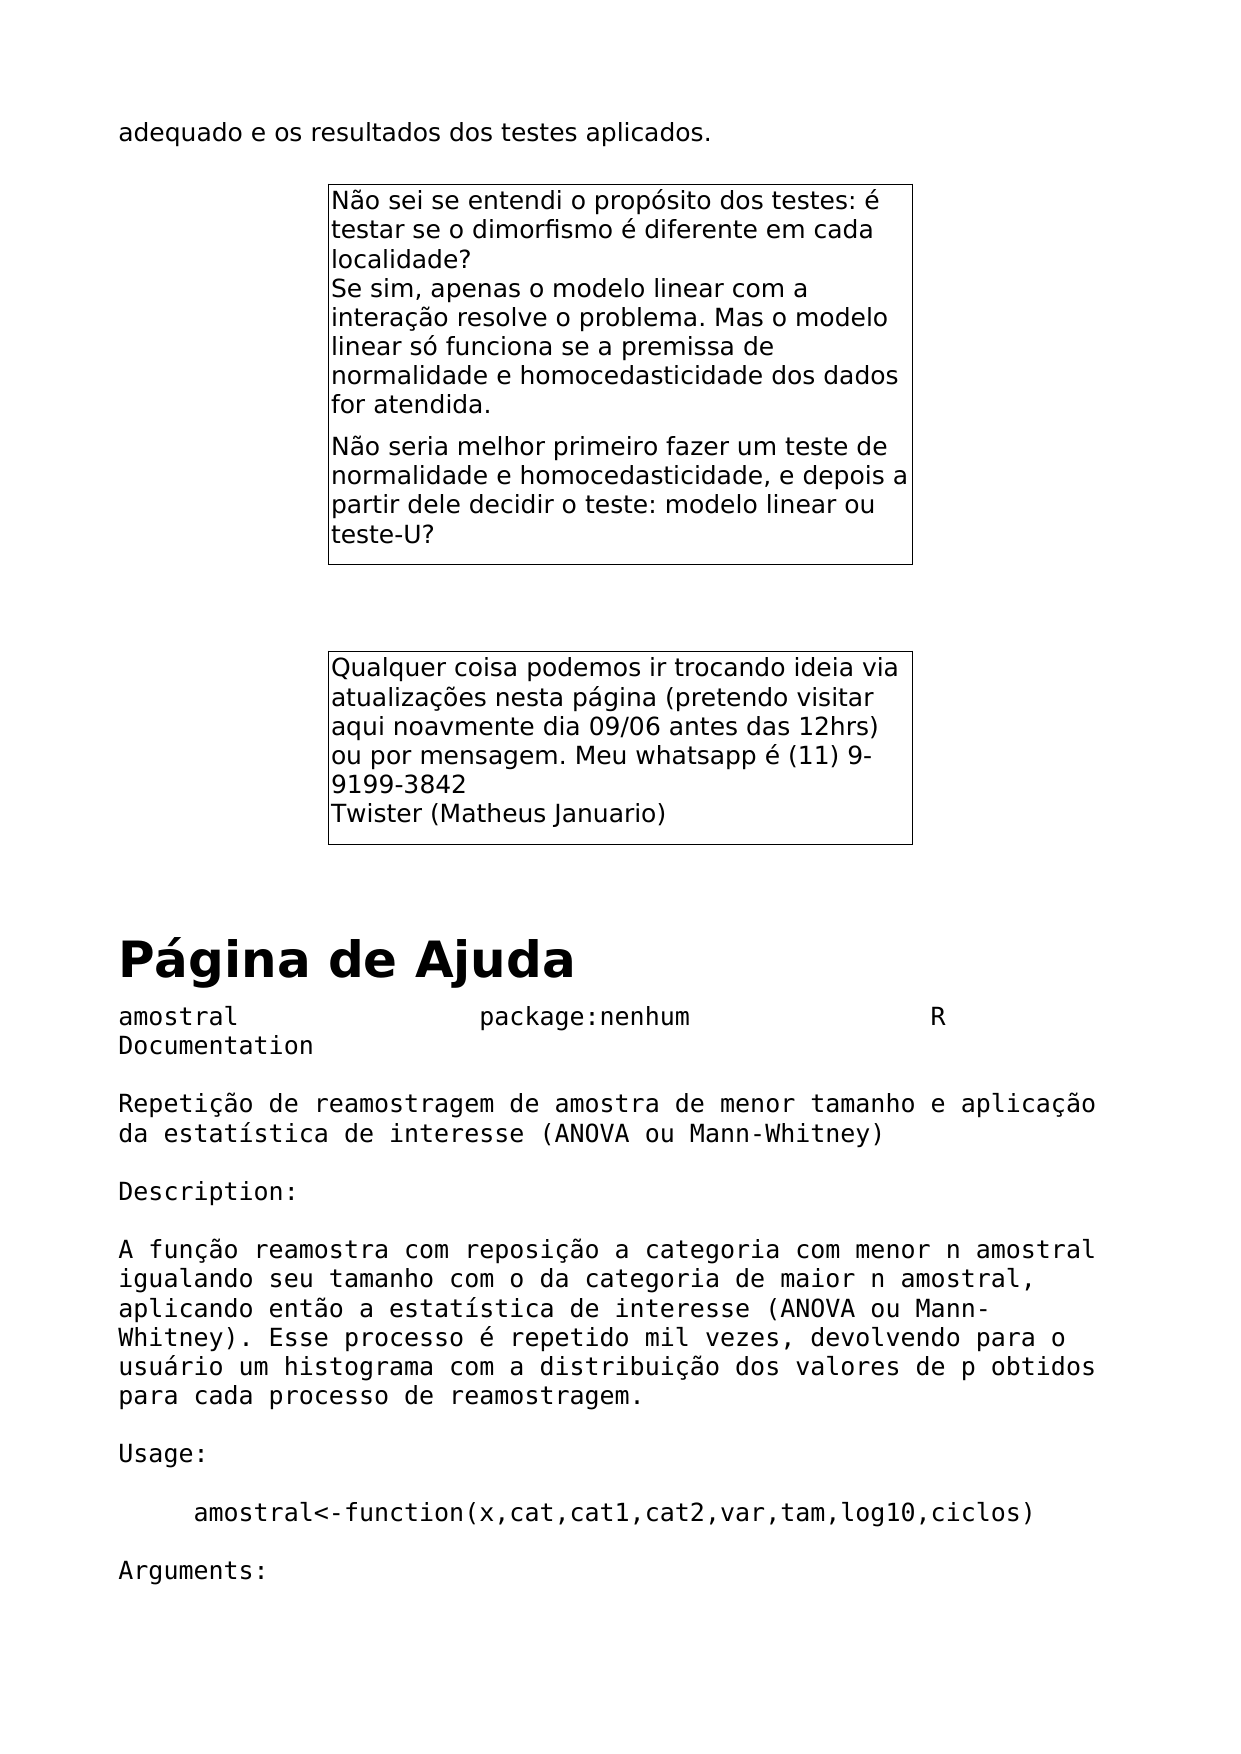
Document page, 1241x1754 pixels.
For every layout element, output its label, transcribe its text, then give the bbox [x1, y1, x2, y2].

text amostral package:nenhum R Documentation Repetição de reamostragem de amostra de menor tamanho e aplicação da estatística de interesse (ANOVA ou Mann-Whitney) Description: A função reamostra com reposição a categoria com menor n amostral igualando seu tamanho com o da categoria de maior n amostral, aplicando então a estatística de interesse (ANOVA ou Mann-Whitney). Esse processo é repetido mil vezes, devolvendo para o usuário um histograma com a distribuição dos valores de p obtidos para cada processo de reamostragem. Usage: amostral<-function(x,cat,cat1,cat2,var,tam,log10,ciclos) Arguments: [118, 1002, 1122, 1615]
table_header Não sei se entendi o propósito dos testes: é testar se o dimorfismo é diferente em cada localidade? Se sim, apenas o modelo linear com a interação resolve o problema. Mas o modelo linear só funciona se a premissa de normalidade e homocedasticidade dos dados for atendida. Não seria melhor primeiro fazer um teste de normalidade e homocedasticidade, e depois a partir dele decidir o teste: modelo linear ou teste-U? [329, 185, 912, 564]
text adequado e os resultados dos testes aplicados. [118, 118, 1122, 147]
subtitle Página de Ajuda [118, 931, 1122, 990]
table_header Qualquer coisa podemos ir trocando ideia via atualizações nesta página (pretendo visitar aqui noavmente dia 09/06 antes das 12hrs) ou por mensagem. Meu whatsapp é (11) 9-9199-3842 Twister (Matheus Januario) [329, 652, 912, 844]
